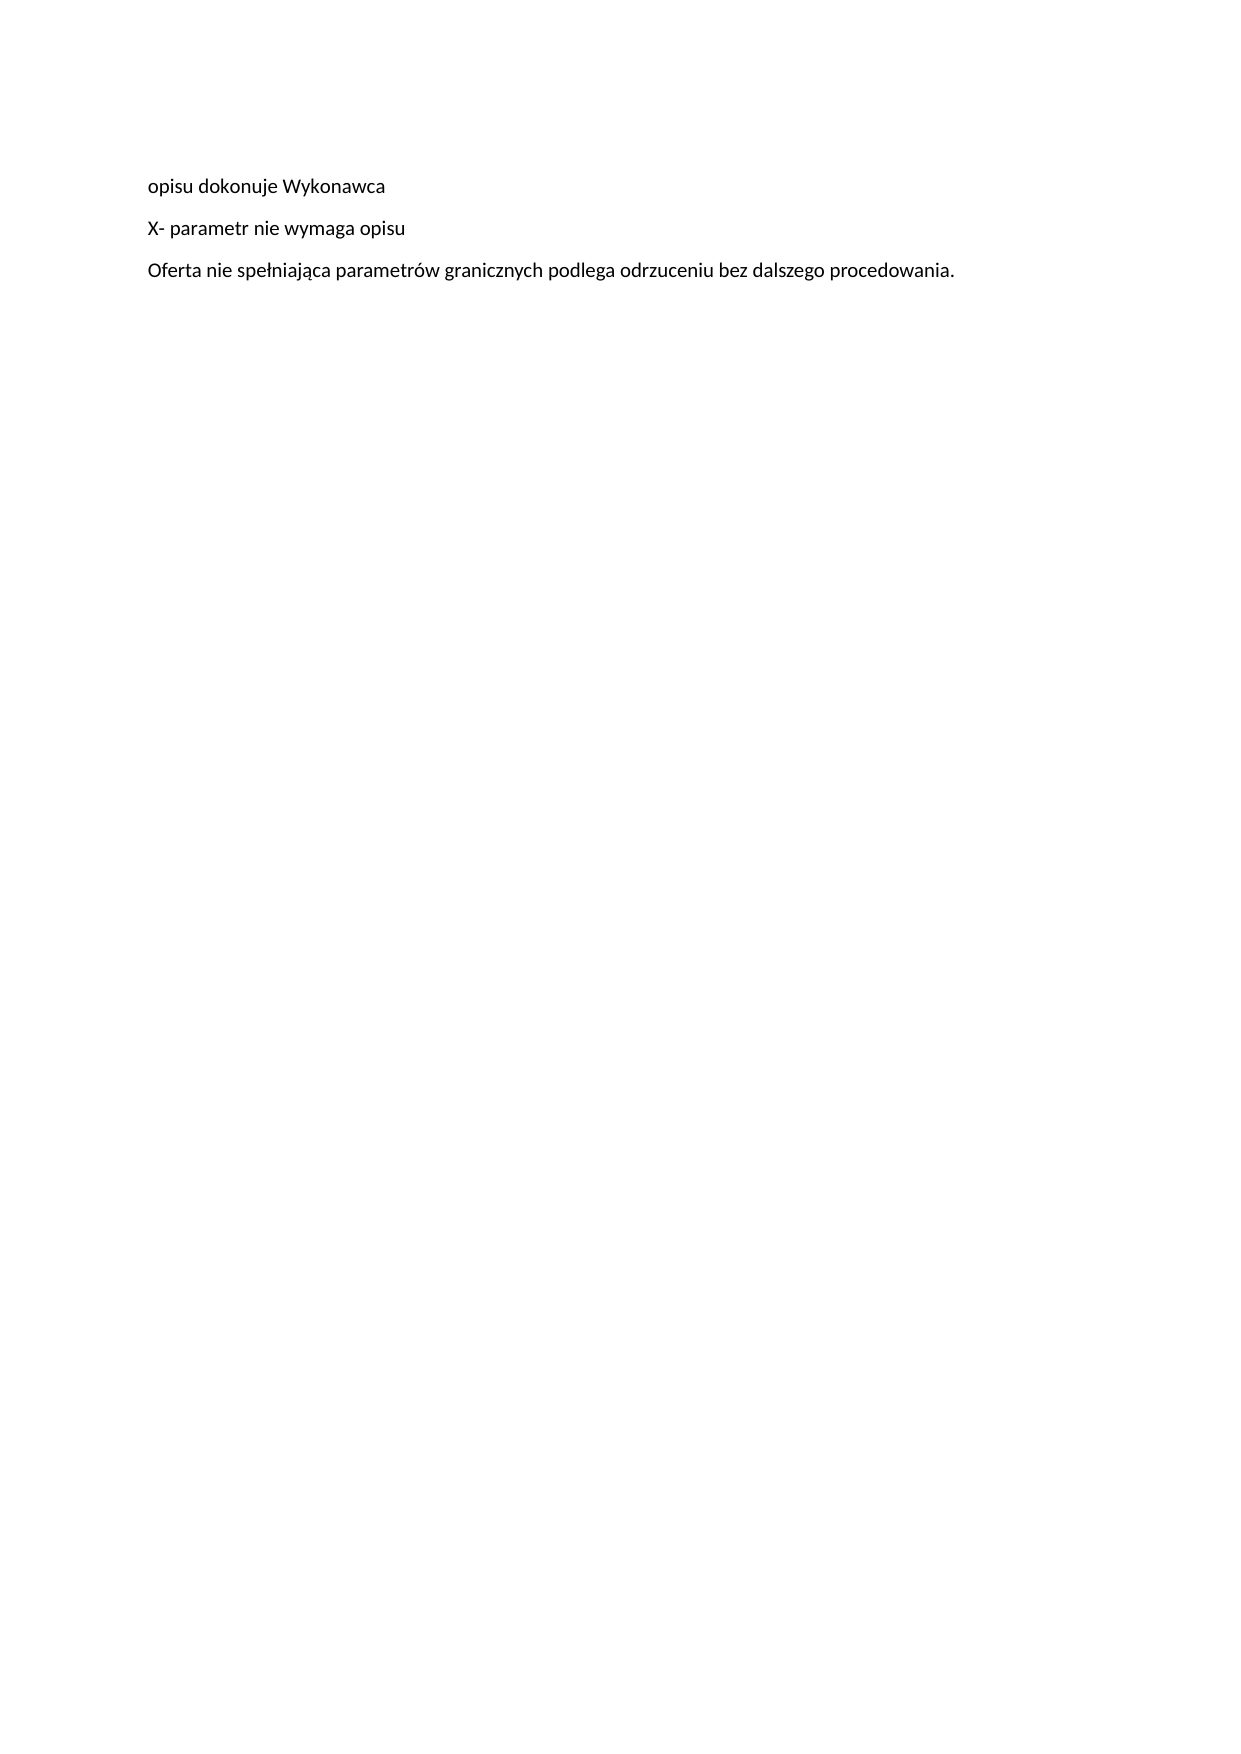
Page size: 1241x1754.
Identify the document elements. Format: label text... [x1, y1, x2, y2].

text Oferta nie spełniająca parametrów granicznych podlega odrzuceniu bez dalszego procedowania. [148, 257, 1093, 283]
text opisu dokonuje Wykonawca [148, 173, 1093, 198]
text X- parametr nie wymaga opisu [148, 215, 1093, 241]
